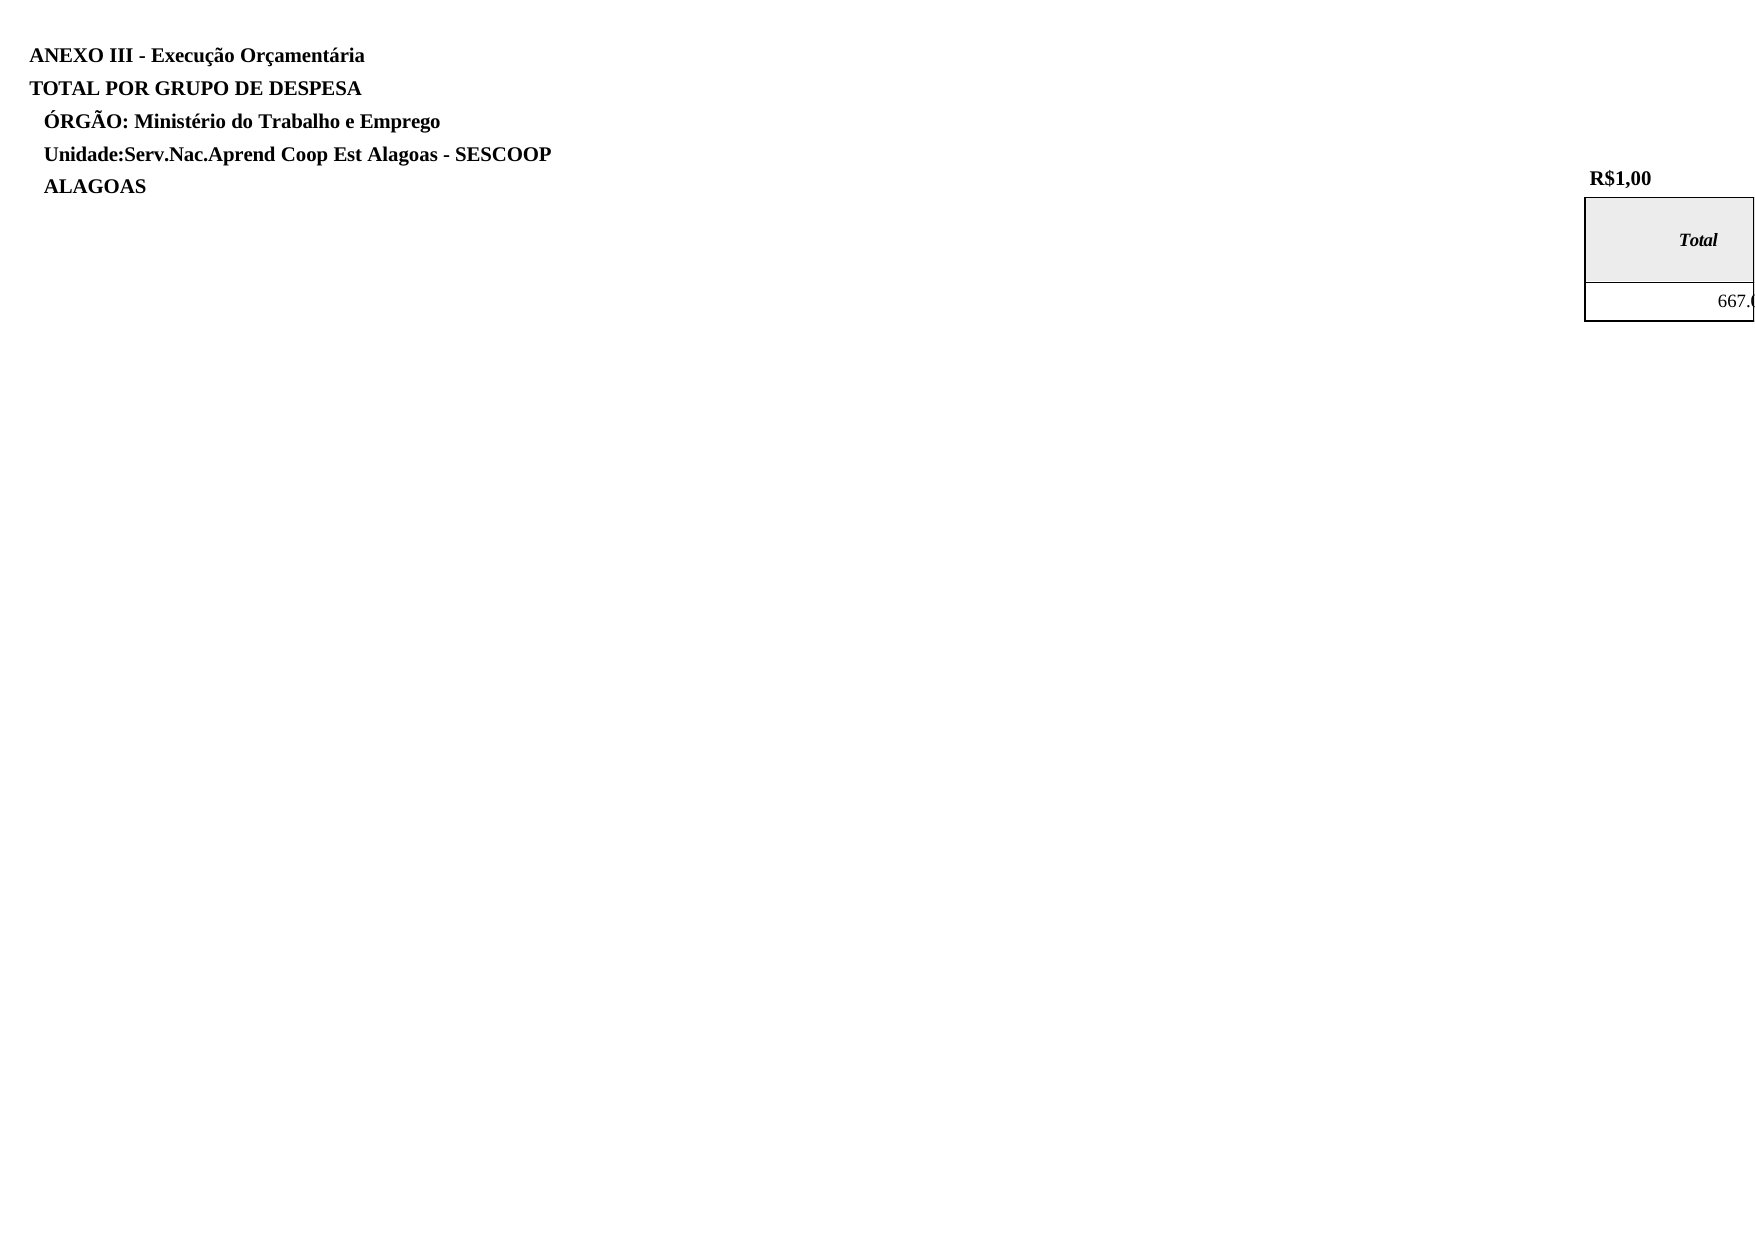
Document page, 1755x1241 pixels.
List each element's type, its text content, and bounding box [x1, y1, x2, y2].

table_header Total [1586, 198, 1753, 281]
table_cell 667.020,35 [1586, 283, 1753, 320]
text ÓRGÃO: Ministério do Trabalho e Emprego Unidade:Serv.Nac.Aprend Coop Est Alagoas - SESCOOP ALAGOAS [44, 109, 659, 198]
text R$1,00 [1589, 166, 1662, 190]
text ANEXO III - Execução Orçamentária TOTAL POR GRUPO DE DESPESA [29, 43, 381, 100]
